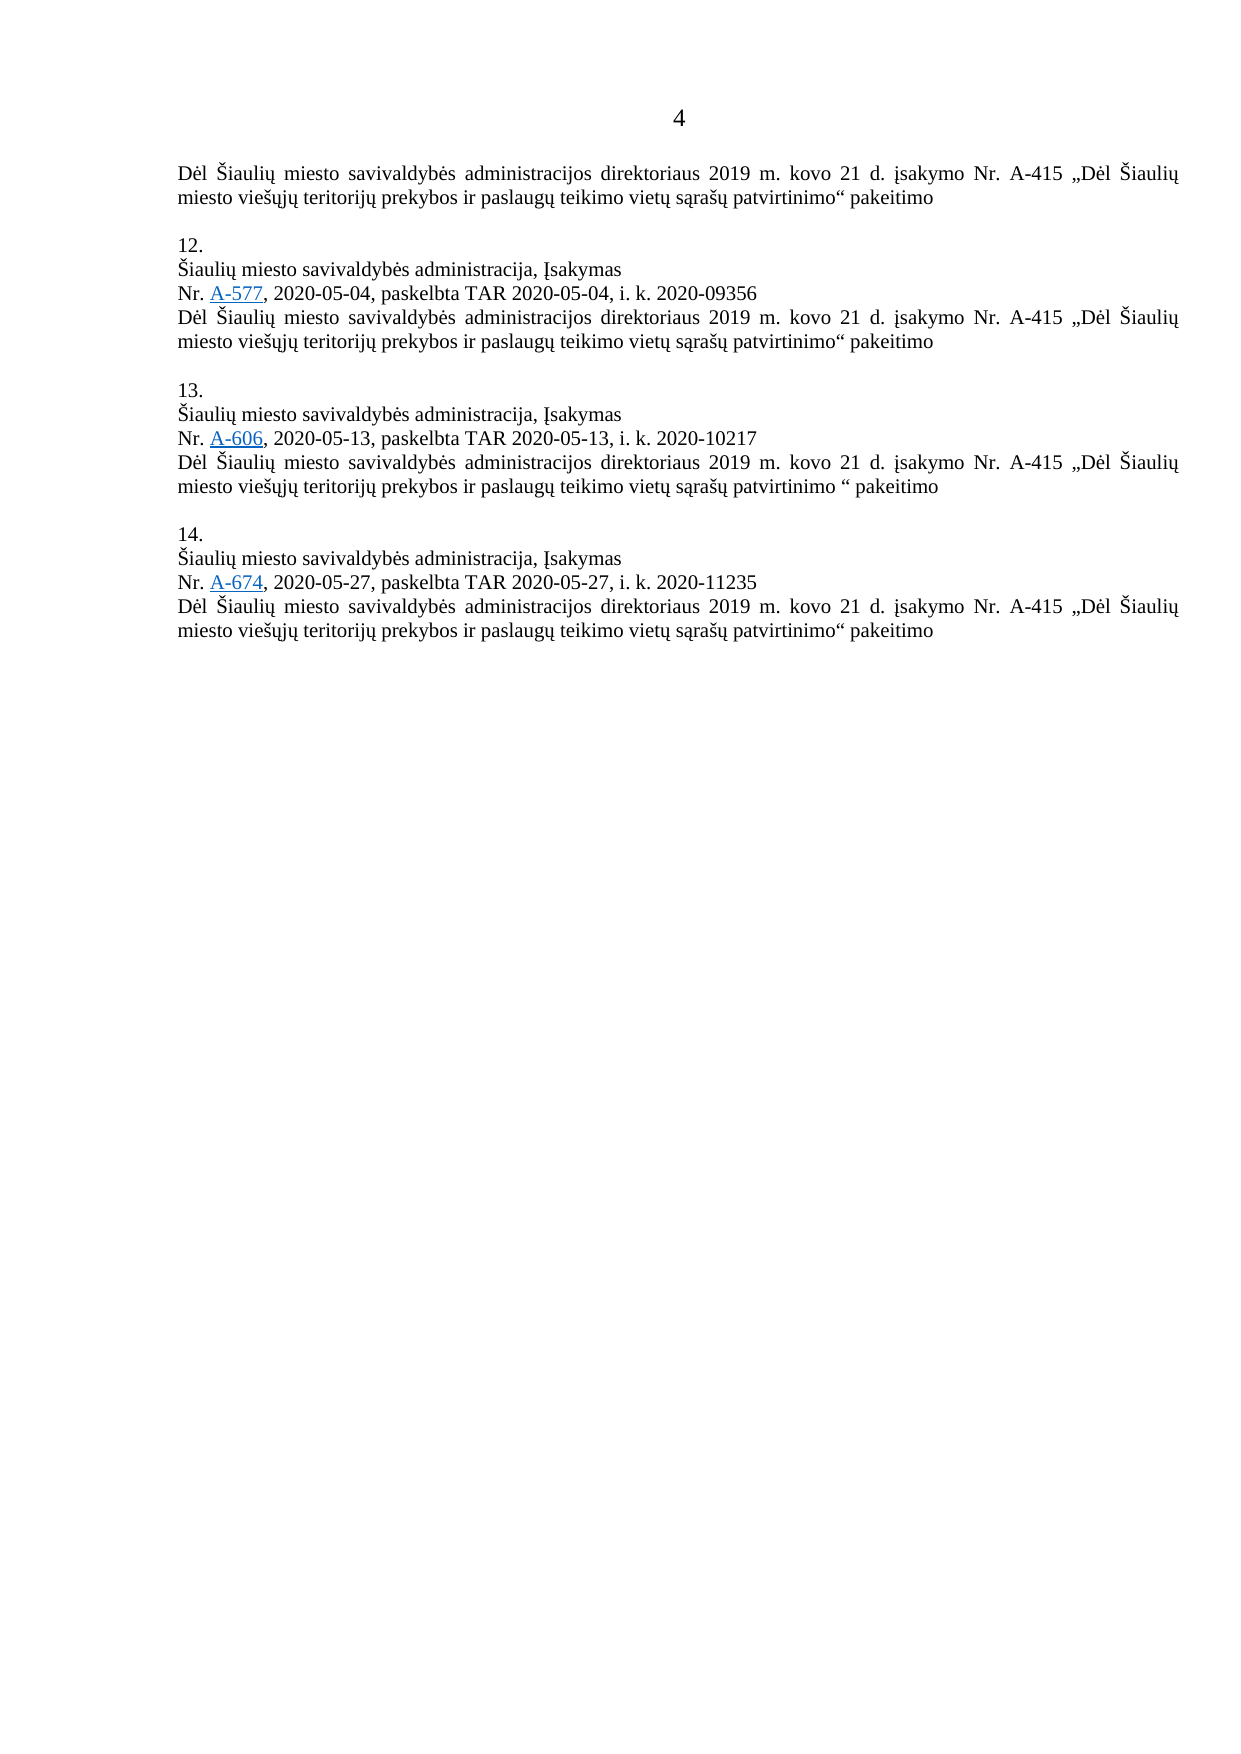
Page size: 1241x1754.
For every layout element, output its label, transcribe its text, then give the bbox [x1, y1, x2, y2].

text Nr. A-674, 2020-05-27, paskelbta TAR 2020-05-27, i. k. 2020-11235 [177, 570, 1181, 594]
text 12. [177, 233, 1181, 257]
text Šiaulių miesto savivaldybės administracija, Įsakymas [177, 257, 1181, 281]
text Dėl Šiaulių miesto savivaldybės administracijos direktoriaus 2019 m. kovo 21 d. įsakymo Nr. A-415 „Dėl Šiaulių miesto viešųjų teritorijų prekybos ir paslaugų teikimo vietų sąrašų patvirtinimo“ pakeitimo [177, 594, 1181, 642]
text Dėl Šiaulių miesto savivaldybės administracijos direktoriaus 2019 m. kovo 21 d. įsakymo Nr. A-415 „Dėl Šiaulių miesto viešųjų teritorijų prekybos ir paslaugų teikimo vietų sąrašų patvirtinimo “ pakeitimo [177, 450, 1181, 498]
text Nr. A-606, 2020-05-13, paskelbta TAR 2020-05-13, i. k. 2020-10217 [177, 426, 1181, 450]
text Nr. A-577, 2020-05-04, paskelbta TAR 2020-05-04, i. k. 2020-09356 [177, 281, 1181, 305]
text Šiaulių miesto savivaldybės administracija, Įsakymas [177, 546, 1181, 570]
text 14. [177, 522, 1181, 546]
text Dėl Šiaulių miesto savivaldybės administracijos direktoriaus 2019 m. kovo 21 d. įsakymo Nr. A-415 „Dėl Šiaulių miesto viešųjų teritorijų prekybos ir paslaugų teikimo vietų sąrašų patvirtinimo“ pakeitimo [177, 305, 1181, 353]
text 13. [177, 377, 1181, 402]
text Dėl Šiaulių miesto savivaldybės administracijos direktoriaus 2019 m. kovo 21 d. įsakymo Nr. A-415 „Dėl Šiaulių miesto viešųjų teritorijų prekybos ir paslaugų teikimo vietų sąrašų patvirtinimo“ pakeitimo [177, 161, 1181, 209]
text Šiaulių miesto savivaldybės administracija, Įsakymas [177, 402, 1181, 426]
